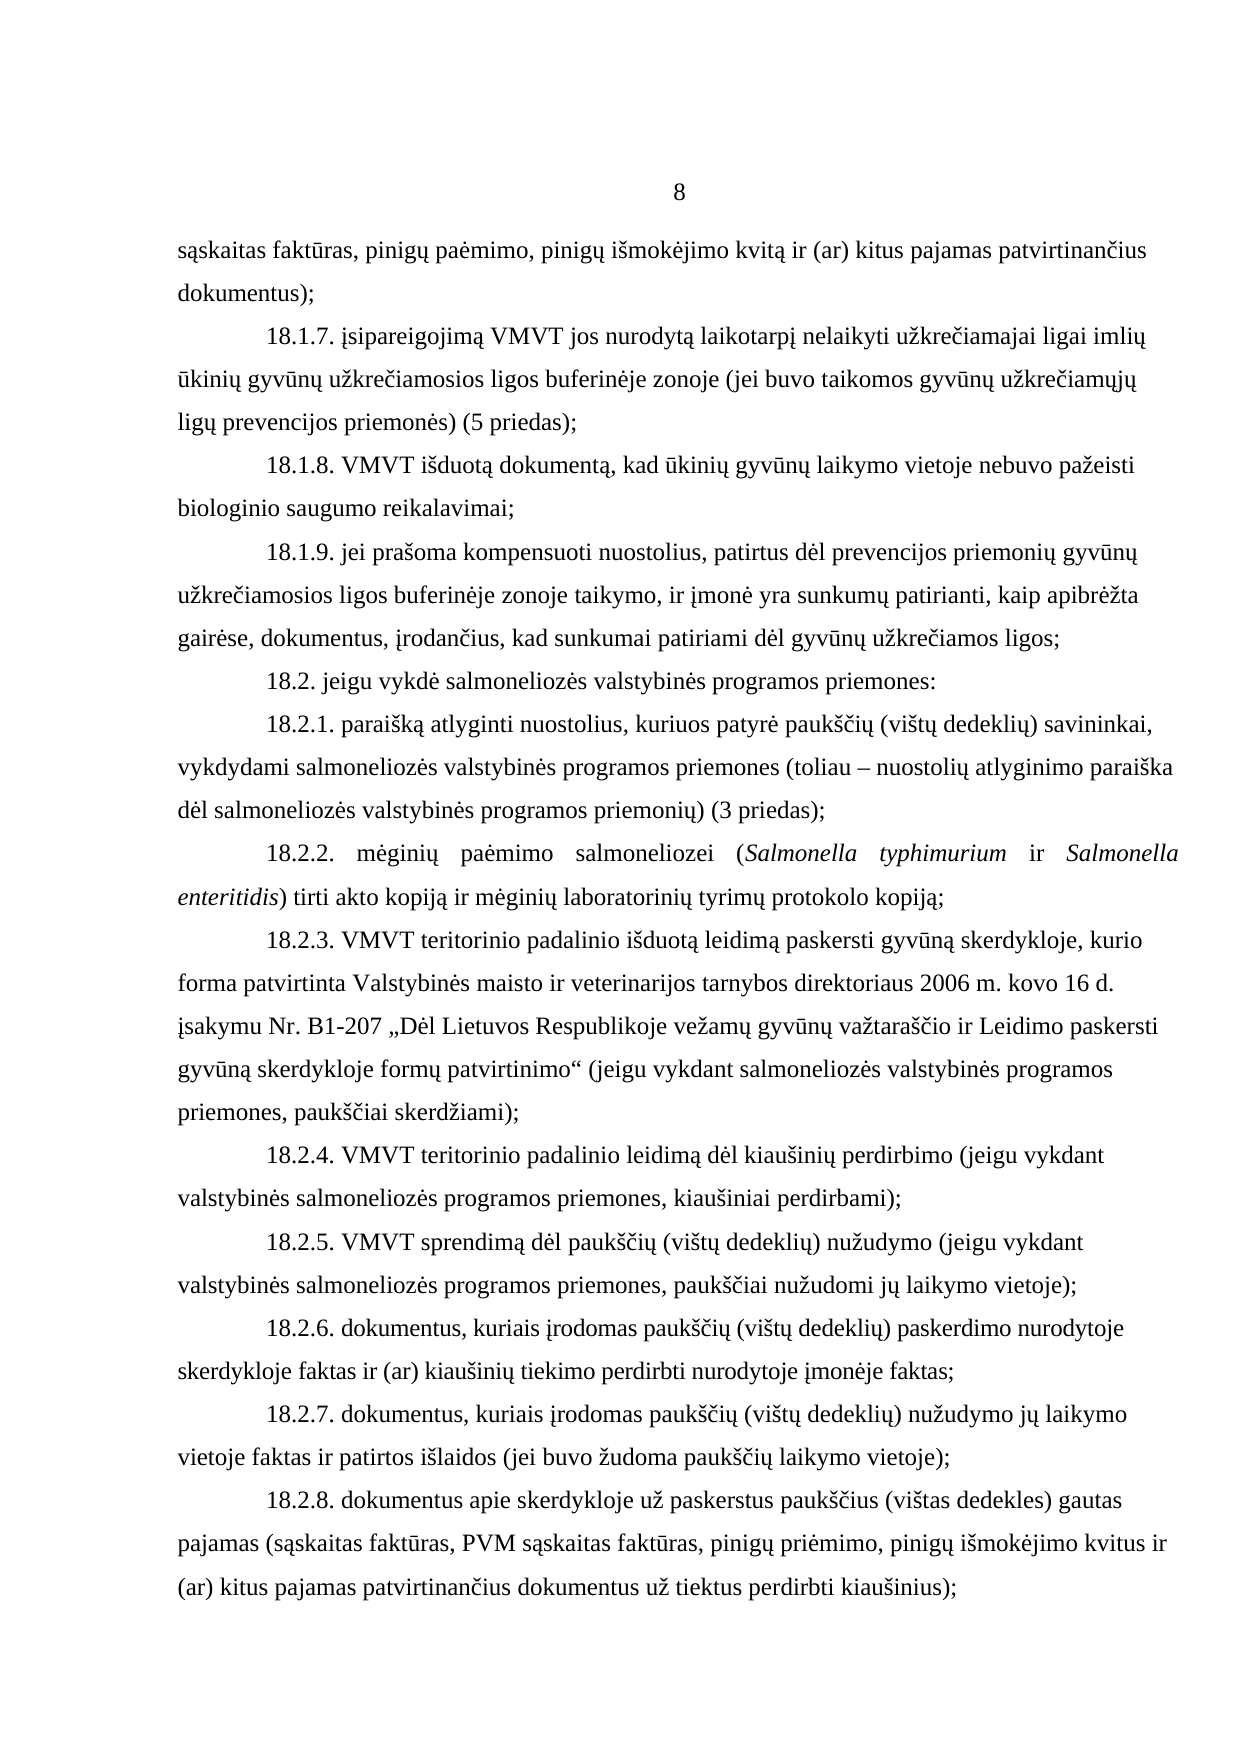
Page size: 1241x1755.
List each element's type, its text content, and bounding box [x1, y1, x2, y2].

text 18.2.7. dokumentus, kuriais įrodomas paukščių (vištų dedeklių) nužudymo jų laikymo vietoje faktas ir patirtos išlaidos (jei buvo žudoma paukščių laikymo vietoje); [177, 1399, 1181, 1471]
text 18.2.1. paraišką atlyginti nuostolius, kuriuos patyrė paukščių (vištų dedeklių) savininkai, vykdydami salmoneliozės valstybinės programos priemones (toliau – nuostolių atlyginimo paraiška dėl salmoneliozės valstybinės programos priemonių) (3 priedas); [177, 709, 1181, 824]
text 18.2.4. VMVT teritorinio padalinio leidimą dėl kiaušinių perdirbimo (jeigu vykdant valstybinės salmoneliozės programos priemones, kiaušiniai perdirbami); [177, 1140, 1181, 1212]
text 18.2.5. VMVT sprendimą dėl paukščių (vištų dedeklių) nužudymo (jeigu vykdant valstybinės salmoneliozės programos priemones, paukščiai nužudomi jų laikymo vietoje); [177, 1227, 1181, 1298]
text 18.1.8. VMVT išduotą dokumentą, kad ūkinių gyvūnų laikymo vietoje nebuvo pažeisti biologinio saugumo reikalavimai; [177, 450, 1181, 522]
text 18.2.6. dokumentus, kuriais įrodomas paukščių (vištų dedeklių) paskerdimo nurodytoje skerdykloje faktas ir (ar) kiaušinių tiekimo perdirbti nurodytoje įmonėje faktas; [177, 1313, 1181, 1385]
text 18.2.2. mėginių paėmimo salmoneliozei (Salmonella typhimurium ir Salmonella enteritidis) tirti akto kopiją ir mėginių laboratorinių tyrimų protokolo kopiją; [177, 838, 1181, 910]
text 18.2.3. VMVT teritorinio padalinio išduotą leidimą paskersti gyvūną skerdykloje, kurio forma patvirtinta Valstybinės maisto ir veterinarijos tarnybos direktoriaus 2006 m. kovo 16 d. įsakymu Nr. B1-207 „Dėl Lietuvos Respublikoje vežamų gyvūnų važtaraščio ir Leidimo paskersti gyvūną skerdykloje formų patvirtinimo“ (jeigu vykdant salmoneliozės valstybinės programos priemones, paukščiai skerdžiami); [177, 925, 1181, 1126]
text 18.2. jeigu vykdė salmoneliozės valstybinės programos priemones: [177, 666, 1181, 695]
text sąskaitas faktūras, pinigų paėmimo, pinigų išmokėjimo kvitą ir (ar) kitus pajamas patvirtinančius dokumentus); [177, 235, 1181, 307]
text 18.2.8. dokumentus apie skerdykloje už paskerstus paukščius (vištas dedekles) gautas pajamas (sąskaitas faktūras, PVM sąskaitas faktūras, pinigų priėmimo, pinigų išmokėjimo kvitus ir (ar) kitus pajamas patvirtinančius dokumentus už tiektus perdirbti kiaušinius); [177, 1485, 1181, 1600]
text 18.1.9. jei prašoma kompensuoti nuostolius, patirtus dėl prevencijos priemonių gyvūnų užkrečiamosios ligos buferinėje zonoje taikymo, ir įmonė yra sunkumų patirianti, kaip apibrėžta gairėse, dokumentus, įrodančius, kad sunkumai patiriami dėl gyvūnų užkrečiamos ligos; [177, 537, 1181, 652]
text 18.1.7. įsipareigojimą VMVT jos nurodytą laikotarpį nelaikyti užkrečiamajai ligai imlių ūkinių gyvūnų užkrečiamosios ligos buferinėje zonoje (jei buvo taikomos gyvūnų užkrečiamųjų ligų prevencijos priemonės) (5 priedas); [177, 321, 1181, 436]
